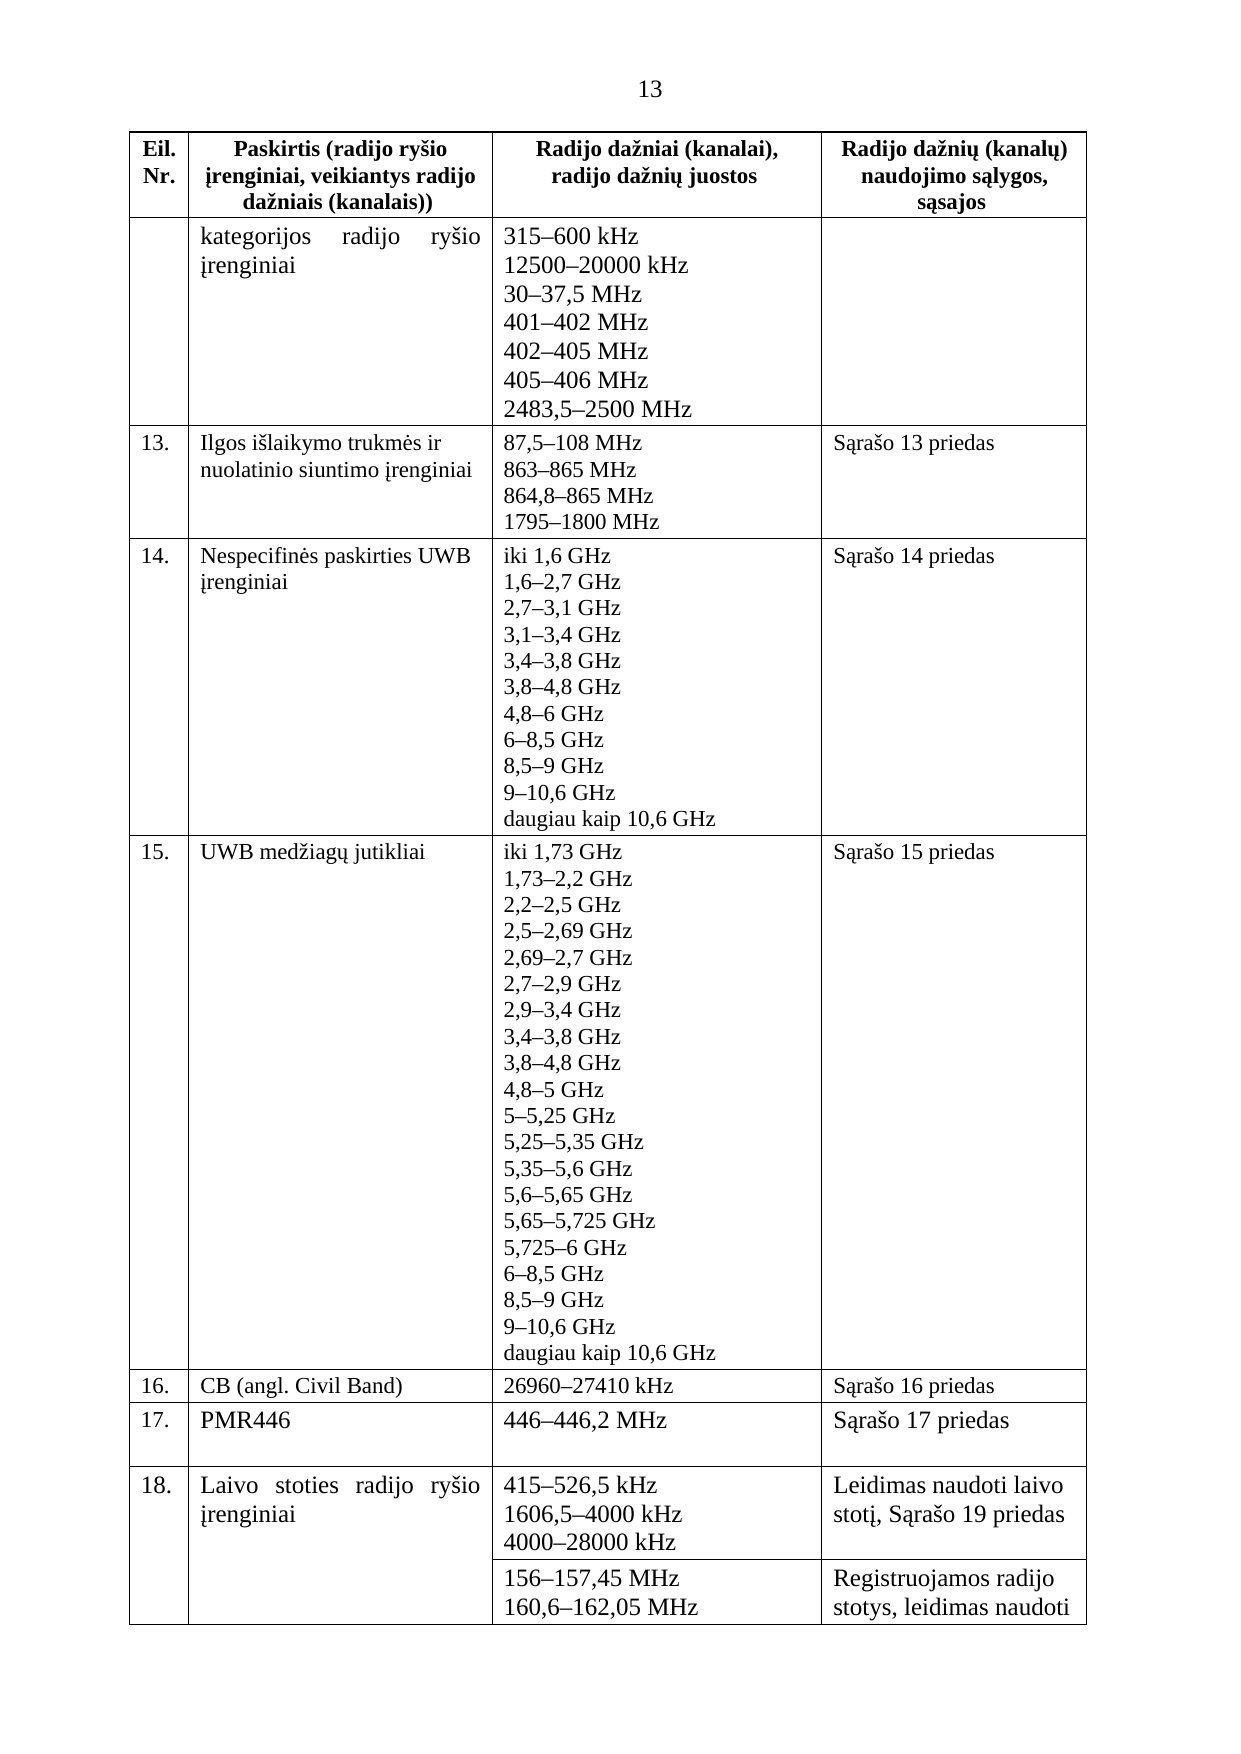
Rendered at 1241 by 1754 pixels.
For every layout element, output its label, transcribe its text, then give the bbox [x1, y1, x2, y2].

table_cell Leidimas naudoti laivo stotį, Sąrašo 19 priedas [822, 1467, 1086, 1559]
table_cell CB (angl. Civil Band) [189, 1370, 492, 1402]
table_cell PMR446 [189, 1403, 492, 1466]
table_cell iki 1,73 GHz 1,73–2,2 GHz 2,2–2,5 GHz 2,5–2,69 GHz 2,69–2,7 GHz 2,7–2,9 GHz 2,9–3,4 GHz 3,4–3,8 GHz 3,8–4,8 GHz 4,8–5 GHz 5–5,25 GHz 5,25–5,35 GHz 5,35–5,6 GHz 5,6–5,65 GHz 5,65–5,725 GHz 5,725–6 GHz 6–8,5 GHz 8,5–9 GHz 9–10,6 GHz daugiau kaip 10,6 GHz [493, 836, 821, 1368]
table_cell kategorijos radijo ryšio įrenginiai [189, 218, 492, 425]
table_cell 315–600 kHz 12500–20000 kHz 30–37,5 MHz 401–402 MHz 402–405 MHz 405–406 MHz 2483,5–2500 MHz [493, 218, 821, 425]
table_cell 18. [130, 1467, 188, 1623]
table_cell 156–157,45 MHz 160,6–162,05 MHz [493, 1560, 821, 1623]
table_cell UWB medžiagų jutikliai [189, 836, 492, 1368]
table_cell Sąrašo 15 priedas [822, 836, 1086, 1368]
table_cell 26960–27410 kHz [493, 1370, 821, 1402]
table_cell 87,5–108 MHz 863–865 MHz 864,8–865 MHz 1795–1800 MHz [493, 426, 821, 538]
table_cell [130, 218, 188, 425]
table_cell 14. [130, 539, 188, 834]
table_cell Laivo stoties radijo ryšio įrenginiai [189, 1467, 492, 1623]
table_cell 13. [130, 426, 188, 538]
table_cell Ilgos išlaikymo trukmės ir nuolatinio siuntimo įrenginiai [189, 426, 492, 538]
table_cell 15. [130, 836, 188, 1368]
table_cell Registruojamos radijo stotys, leidimas naudoti [822, 1560, 1086, 1623]
table_cell 415–526,5 kHz 1606,5–4000 kHz 4000–28000 kHz [493, 1467, 821, 1559]
table_cell [822, 218, 1086, 425]
table_cell Sąrašo 13 priedas [822, 426, 1086, 538]
table_header Paskirtis (radijo ryšio įrenginiai, veikiantys radijo dažniais (kanalais)) [189, 133, 492, 217]
table_cell 17. [130, 1403, 188, 1466]
table_cell iki 1,6 GHz 1,6–2,7 GHz 2,7–3,1 GHz 3,1–3,4 GHz 3,4–3,8 GHz 3,8–4,8 GHz 4,8–6 GHz 6–8,5 GHz 8,5–9 GHz 9–10,6 GHz daugiau kaip 10,6 GHz [493, 539, 821, 834]
table_cell 446–446,2 MHz [493, 1403, 821, 1466]
table_cell Sąrašo 14 priedas [822, 539, 1086, 834]
table_header Radijo dažnių (kanalų) naudojimo sąlygos, sąsajos [822, 133, 1086, 217]
table_header Radijo dažniai (kanalai), radijo dažnių juostos [493, 133, 821, 217]
table_cell Sąrašo 17 priedas [822, 1403, 1086, 1466]
table_header Eil. Nr. [130, 133, 188, 217]
table_cell Sąrašo 16 priedas [822, 1370, 1086, 1402]
table_cell 16. [130, 1370, 188, 1402]
table_cell Nespecifinės paskirties UWB įrenginiai [189, 539, 492, 834]
